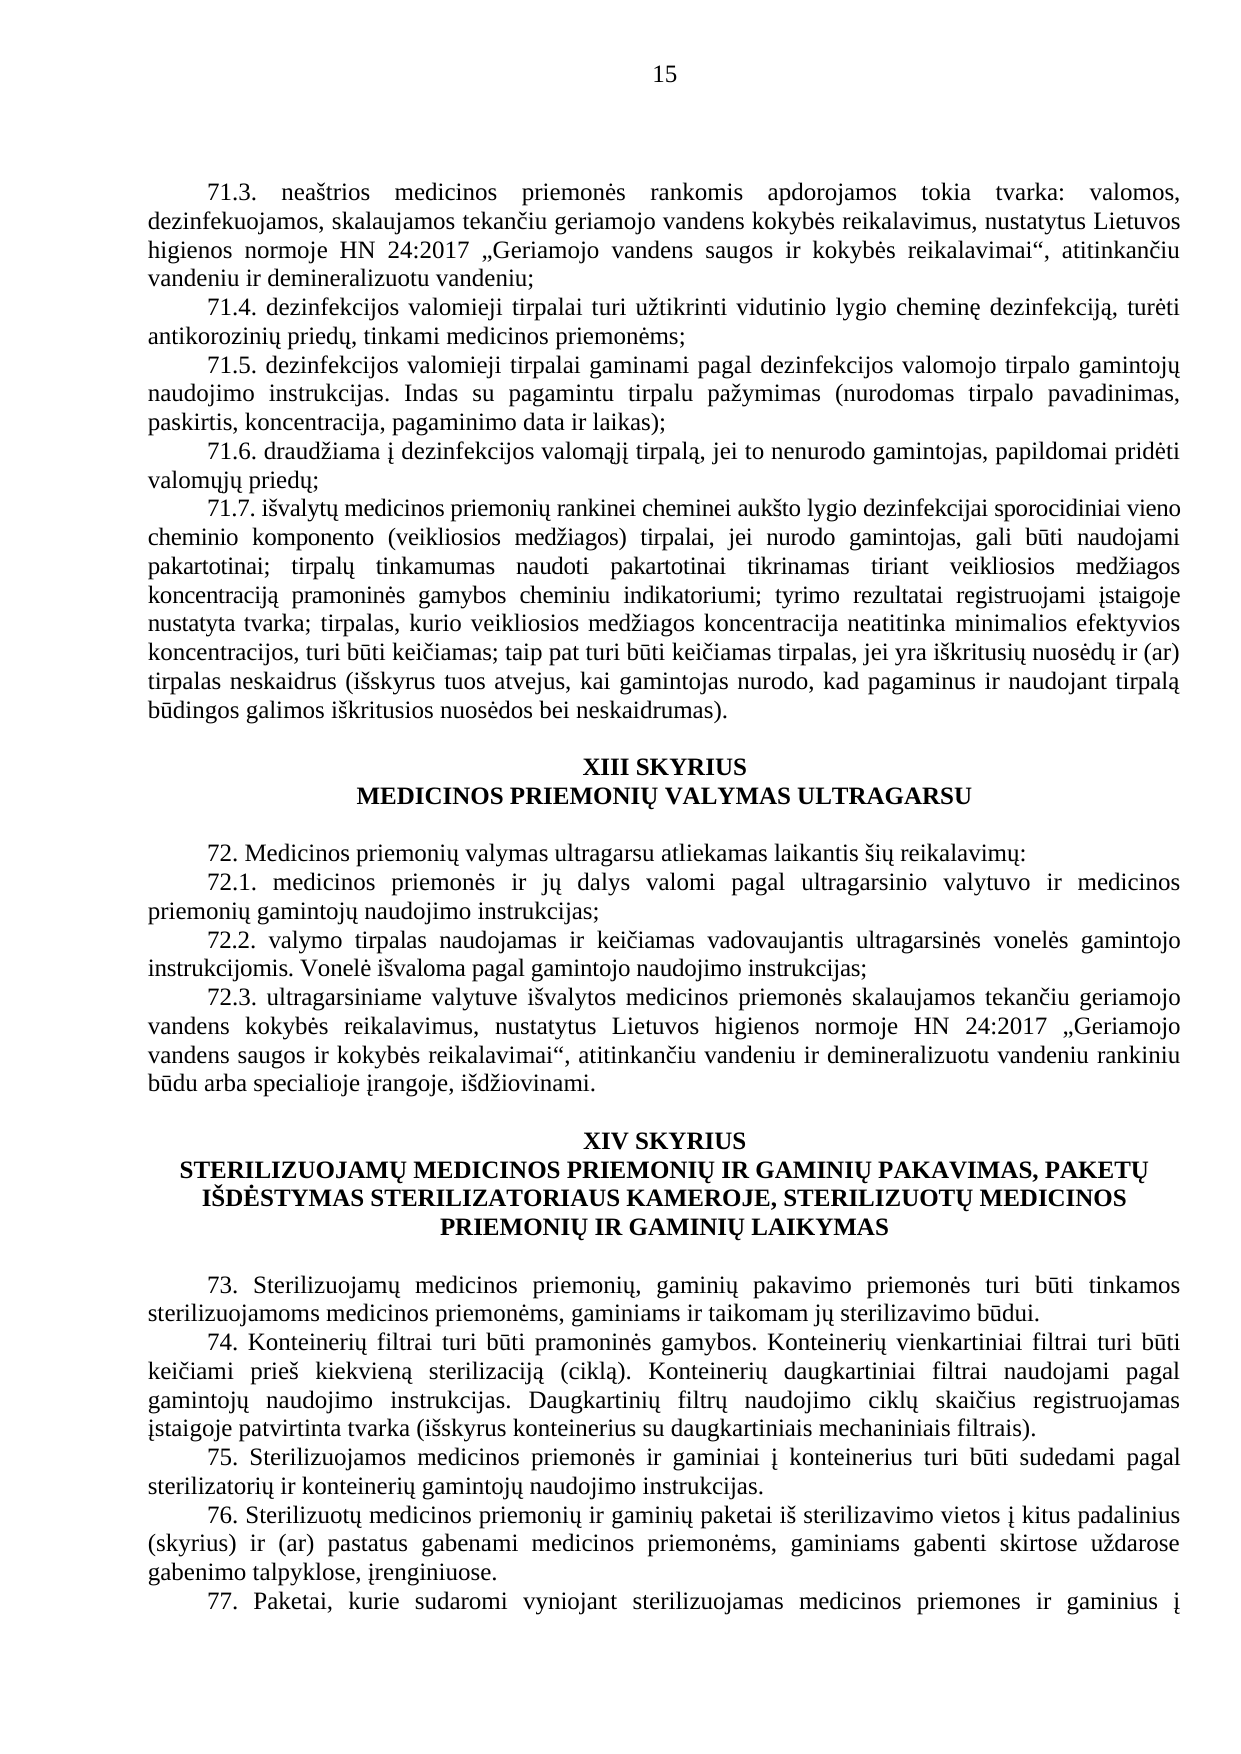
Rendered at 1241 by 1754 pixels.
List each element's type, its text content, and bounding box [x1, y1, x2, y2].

text 71.7. išvalytų medicinos priemonių rankinei cheminei aukšto lygio dezinfekcijai sporocidiniai vieno cheminio komponento (veikliosios medžiagos) tirpalai, jei nurodo gamintojas, gali būti naudojami pakartotinai; tirpalų tinkamumas naudoti pakartotinai tikrinamas tiriant veikliosios medžiagos koncentraciją pramoninės gamybos cheminiu indikatoriumi; tyrimo rezultatai registruojami įstaigoje nustatyta tvarka; tirpalas, kurio veikliosios medžiagos koncentracija neatitinka minimalios efektyvios koncentracijos, turi būti keičiamas; taip pat turi būti keičiamas tirpalas, jei yra iškritusių nuosėdų ir (ar) tirpalas neskaidrus (išskyrus tuos atvejus, kai gamintojas nurodo, kad pagaminus ir naudojant tirpalą būdingos galimos iškritusios nuosėdos bei neskaidrumas). [148, 493, 1181, 723]
text 72.3. ultragarsiniame valytuve išvalytos medicinos priemonės skalaujamos tekančiu geriamojo vandens kokybės reikalavimus, nustatytus Lietuvos higienos normoje HN 24:2017 „Geriamojo vandens saugos ir kokybės reikalavimai“, atitinkančiu vandeniu ir demineralizuotu vandeniu rankiniu būdu arba specialioje įrangoje, išdžiovinami. [148, 982, 1181, 1097]
text 72.2. valymo tirpalas naudojamas ir keičiamas vadovaujantis ultragarsinės vonelės gamintojo instrukcijomis. Vonelė išvaloma pagal gamintojo naudojimo instrukcijas; [148, 925, 1181, 982]
text 71.6. draudžiama į dezinfekcijos valomąjį tirpalą, jei to nenurodo gamintojas, papildomai pridėti valomųjų priedų; [148, 436, 1181, 493]
text 71.3. neaštrios medicinos priemonės rankomis apdorojamos tokia tvarka: valomos, dezinfekuojamos, skalaujamos tekančiu geriamojo vandens kokybės reikalavimus, nustatytus Lietuvos higienos normoje HN 24:2017 „Geriamojo vandens saugos ir kokybės reikalavimai“, atitinkančiu vandeniu ir demineralizuotu vandeniu; [148, 177, 1181, 292]
text 72.1. medicinos priemonės ir jų dalys valomi pagal ultragarsinio valytuvo ir medicinos priemonių gamintojų naudojimo instrukcijas; [148, 867, 1181, 925]
text 71.4. dezinfekcijos valomieji tirpalai turi užtikrinti vidutinio lygio cheminę dezinfekciją, turėti antikorozinių priedų, tinkami medicinos priemonėms; [148, 292, 1181, 350]
text 71.5. dezinfekcijos valomieji tirpalai gaminami pagal dezinfekcijos valomojo tirpalo gamintojų naudojimo instrukcijas. Indas su pagamintu tirpalu pažymimas (nurodomas tirpalo pavadinimas, paskirtis, koncentracija, pagaminimo data ir laikas); [148, 350, 1181, 436]
text 73. Sterilizuojamų medicinos priemonių, gaminių pakavimo priemonės turi būti tinkamos sterilizuojamoms medicinos priemonėms, gaminiams ir taikomam jų sterilizavimo būdui. [148, 1270, 1181, 1327]
text XIII SKYRIUS [148, 752, 1181, 781]
text 72. Medicinos priemonių valymas ultragarsu atliekamas laikantis šių reikalavimų: [148, 838, 1181, 867]
text 77. Paketai, kurie sudaromi vyniojant sterilizuojamas medicinos priemones ir gaminius į [148, 1586, 1181, 1615]
text 75. Sterilizuojamos medicinos priemonės ir gaminiai į konteinerius turi būti sudedami pagal sterilizatorių ir konteinerių gamintojų naudojimo instrukcijas. [148, 1442, 1181, 1500]
text MEDICINOS PRIEMONIŲ VALYMAS ULTRAGARSU [148, 781, 1181, 810]
text 74. Konteinerių filtrai turi būti pramoninės gamybos. Konteinerių vienkartiniai filtrai turi būti keičiami prieš kiekvieną sterilizaciją (ciklą). Konteinerių daugkartiniai filtrai naudojami pagal gamintojų naudojimo instrukcijas. Daugkartinių filtrų naudojimo ciklų skaičius registruojamas įstaigoje patvirtinta tvarka (išskyrus konteinerius su daugkartiniais mechaniniais filtrais). [148, 1327, 1181, 1442]
text 76. Sterilizuotų medicinos priemonių ir gaminių paketai iš sterilizavimo vietos į kitus padalinius (skyrius) ir (ar) pastatus gabenami medicinos priemonėms, gaminiams gabenti skirtose uždarose gabenimo talpyklose, įrenginiuose. [148, 1500, 1181, 1586]
text XIV SKYRIUS [148, 1126, 1181, 1155]
text STERILIZUOJAMŲ MEDICINOS PRIEMONIŲ IR GAMINIŲ PAKAVIMAS, PAKETŲ IŠDĖSTYMAS STERILIZATORIAUS KAMEROJE, Sterilizuotų MEDICINOS PRIEMONIŲ IR Gaminių laikymas [148, 1155, 1181, 1241]
